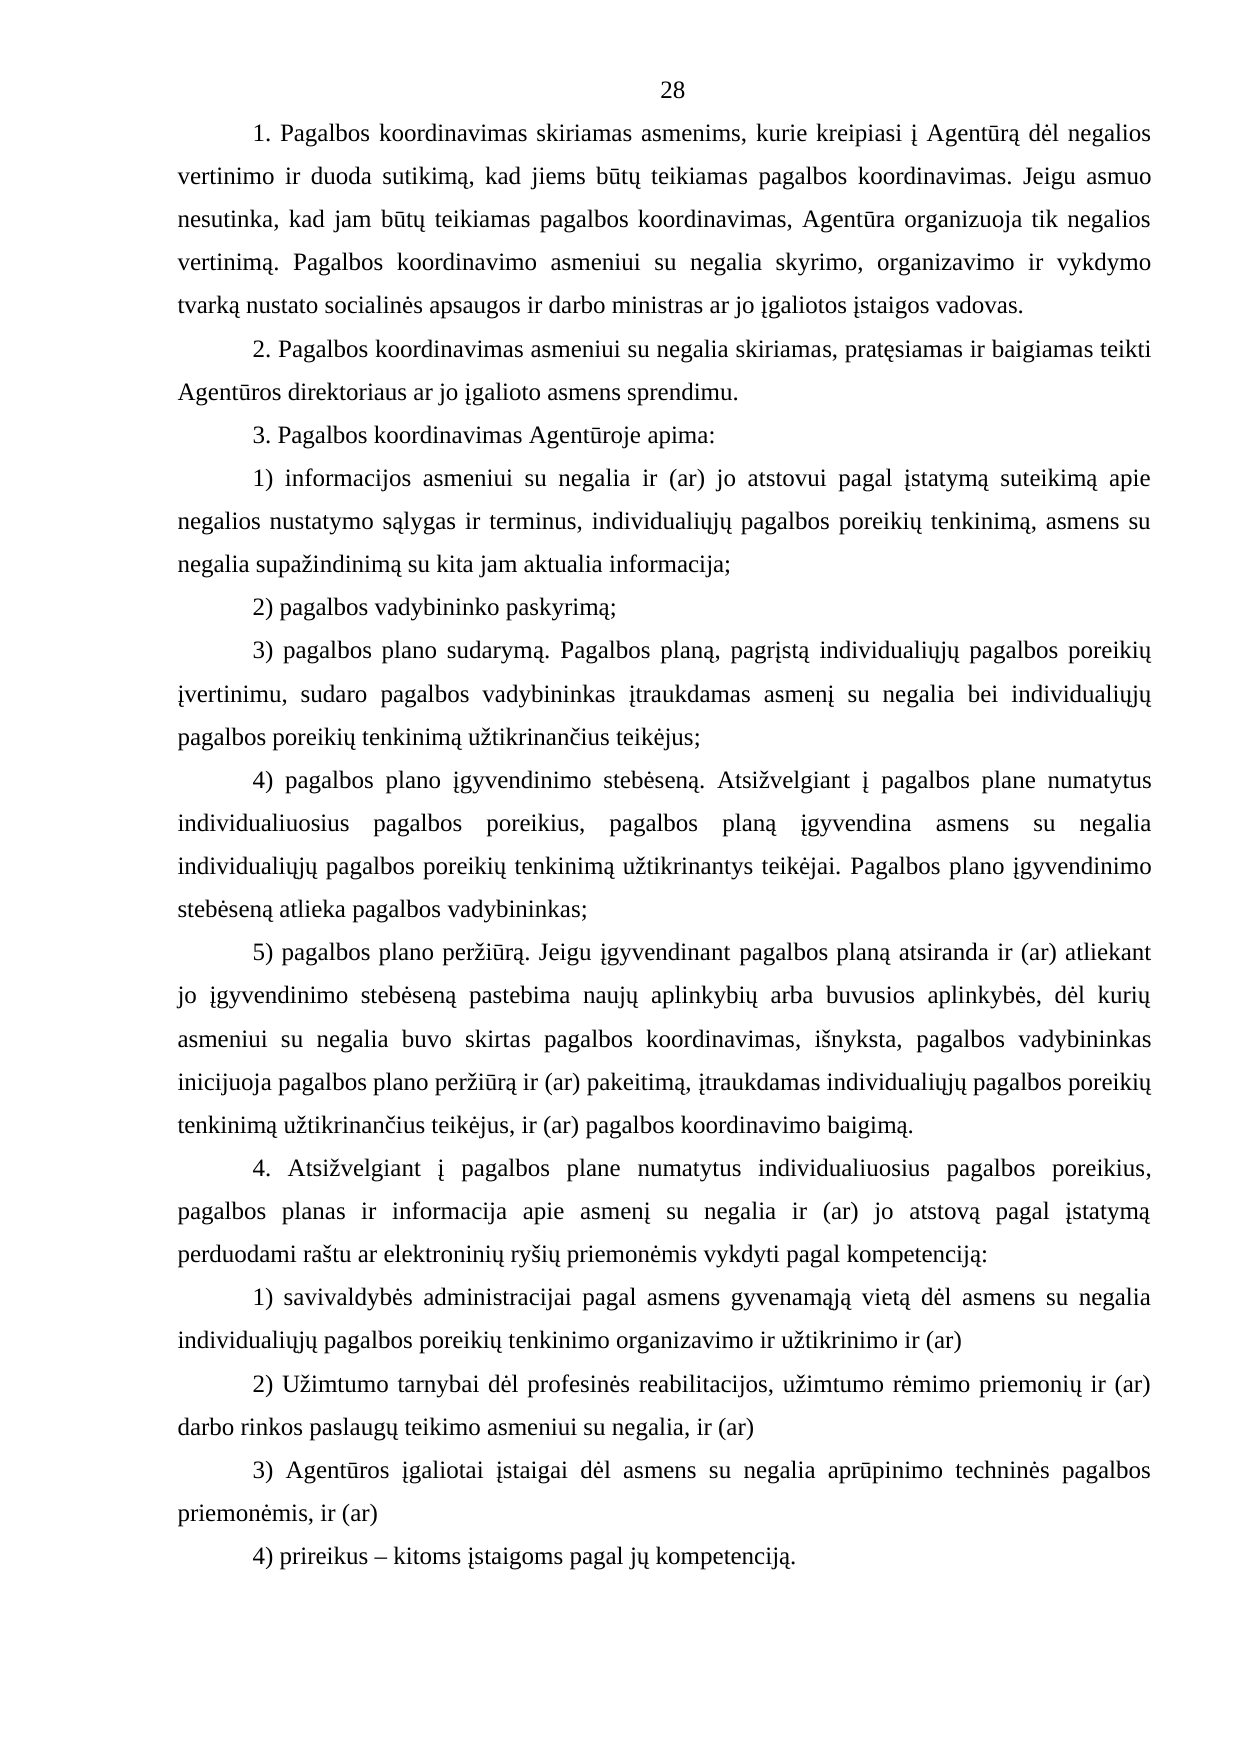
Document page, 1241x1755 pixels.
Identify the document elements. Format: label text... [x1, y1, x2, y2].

text 4) prireikus – kitoms įstaigoms pagal jų kompetenciją. [177, 1541, 1152, 1570]
text 3) Agentūros įgaliotai įstaigai dėl asmens su negalia aprūpinimo techninės pagalbos priemonėmis, ir (ar) [177, 1455, 1152, 1527]
text 5) pagalbos plano peržiūrą. Jeigu įgyvendinant pagalbos planą atsiranda ir (ar) atliekant jo įgyvendinimo stebėseną pastebima naujų aplinkybių arba buvusios aplinkybės, dėl kurių asmeniui su negalia buvo skirtas pagalbos koordinavimas, išnyksta, pagalbos vadybininkas inicijuoja pagalbos plano peržiūrą ir (ar) pakeitimą, įtraukdamas individualiųjų pagalbos poreikių tenkinimą užtikrinančius teikėjus, ir (ar) pagalbos koordinavimo baigimą. [177, 937, 1152, 1139]
text 1. Pagalbos koordinavimas skiriamas asmenims, kurie kreipiasi į Agentūrą dėl negalios vertinimo ir duoda sutikimą, kad jiems būtų teikiamas pagalbos koordinavimas. Jeigu asmuo nesutinka, kad jam būtų teikiamas pagalbos koordinavimas, Agentūra organizuoja tik negalios vertinimą. Pagalbos koordinavimo asmeniui su negalia skyrimo, organizavimo ir vykdymo tvarką nustato socialinės apsaugos ir darbo ministras ar jo įgaliotos įstaigos vadovas. [177, 118, 1152, 319]
text 2) pagalbos vadybininko paskyrimą; [177, 592, 1152, 621]
text 3. Pagalbos koordinavimas Agentūroje apima: [177, 420, 1152, 449]
text 4. Atsižvelgiant į pagalbos plane numatytus individualiuosius pagalbos poreikius, pagalbos planas ir informacija apie asmenį su negalia ir (ar) jo atstovą pagal įstatymą perduodami raštu ar elektroninių ryšių priemonėmis vykdyti pagal kompetenciją: [177, 1153, 1152, 1268]
text 1) informacijos asmeniui su negalia ir (ar) jo atstovui pagal įstatymą suteikimą apie negalios nustatymo sąlygas ir terminus, individualiųjų pagalbos poreikių tenkinimą, asmens su negalia supažindinimą su kita jam aktualia informacija; [177, 463, 1152, 578]
text 2. Pagalbos koordinavimas asmeniui su negalia skiriamas, pratęsiamas ir baigiamas teikti Agentūros direktoriaus ar jo įgalioto asmens sprendimu. [177, 334, 1152, 406]
text 4) pagalbos plano įgyvendinimo stebėseną. Atsižvelgiant į pagalbos plane numatytus individualiuosius pagalbos poreikius, pagalbos planą įgyvendina asmens su negalia individualiųjų pagalbos poreikių tenkinimą užtikrinantys teikėjai. Pagalbos plano įgyvendinimo stebėseną atlieka pagalbos vadybininkas; [177, 765, 1152, 923]
text 3) pagalbos plano sudarymą. Pagalbos planą, pagrįstą individualiųjų pagalbos poreikių įvertinimu, sudaro pagalbos vadybininkas įtraukdamas asmenį su negalia bei individualiųjų pagalbos poreikių tenkinimą užtikrinančius teikėjus; [177, 636, 1152, 751]
text 1) savivaldybės administracijai pagal asmens gyvenamąją vietą dėl asmens su negalia individualiųjų pagalbos poreikių tenkinimo organizavimo ir užtikrinimo ir (ar) [177, 1282, 1152, 1354]
text 2) Užimtumo tarnybai dėl profesinės reabilitacijos, užimtumo rėmimo priemonių ir (ar) darbo rinkos paslaugų teikimo asmeniui su negalia, ir (ar) [177, 1369, 1152, 1441]
